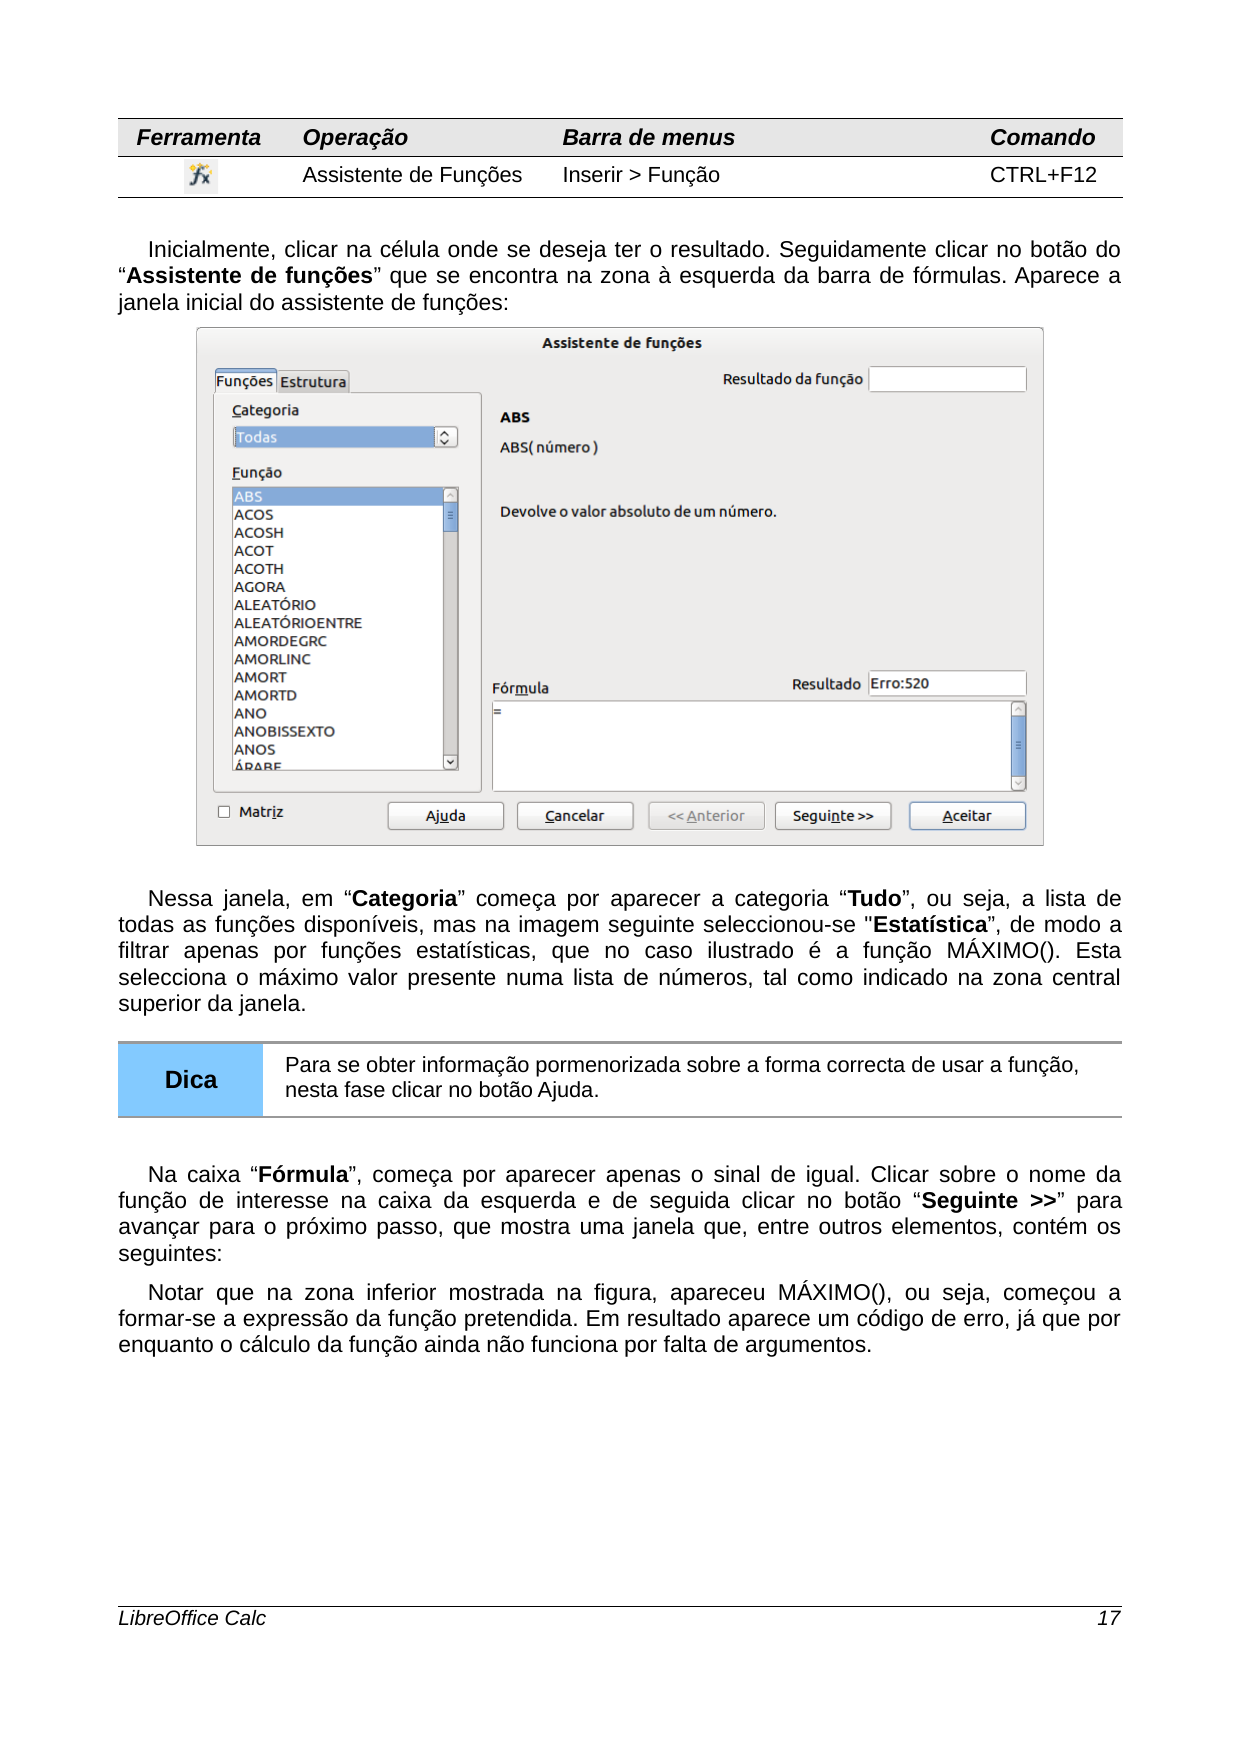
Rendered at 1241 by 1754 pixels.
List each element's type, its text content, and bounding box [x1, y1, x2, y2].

table_header Para se obter informação pormenorizada sobre a forma correcta de usar a função, nesta fase clicar no botão Ajuda. [264, 1044, 1122, 1116]
text Nessa janela, em “Categoria” começa por aparecer a categoria “Tudo”, ou seja, a lista de todas as funções disponíveis, mas na imagem seguinte seleccionou-se "Estatística”, de modo a filtrar apenas por funções estatísticas, que no caso ilustrado é a função MÁXIMO(). Esta selecciona o máximo valor presente numa lista de números, tal como indicado na zona central superior da janela. [118, 885, 1122, 1016]
table_header Dica [118, 1044, 263, 1116]
table_header Ferramenta [118, 119, 284, 156]
table_cell Inserir > Função [544, 157, 972, 197]
table_cell [118, 157, 284, 197]
text Notar que na zona inferior mostrada na figura, apareceu MÁXIMO(), ou seja, começou a formar-se a expressão da função pretendida. Em resultado aparece um código de erro, já que por enquanto o cálculo da função ainda não funciona por falta de argumentos. [118, 1278, 1122, 1358]
text Inicialmente, clicar na célula onde se deseja ter o resultado. Seguidamente clicar no botão do “Assistente de funções” que se encontra na zona à esquerda da barra de fórmulas. Aparece a janela inicial do assistente de funções: [118, 236, 1122, 315]
table_cell Assistente de Funções [284, 157, 544, 197]
text Na caixa “Fórmula”, começa por aparecer apenas o sinal de igual. Clicar sobre o nome da função de interesse na caixa da esquerda e de seguida clicar no botão “Seguinte >>” para avançar para o próximo passo, que mostra uma janela que, entre outros elementos, contém os seguintes: [118, 1161, 1122, 1266]
picture [196, 327, 1044, 846]
table_header Barra de menus [544, 119, 972, 156]
table_header Comando [972, 119, 1123, 156]
table_header Operação [284, 119, 544, 156]
table_cell CTRL+F12 [972, 157, 1123, 197]
